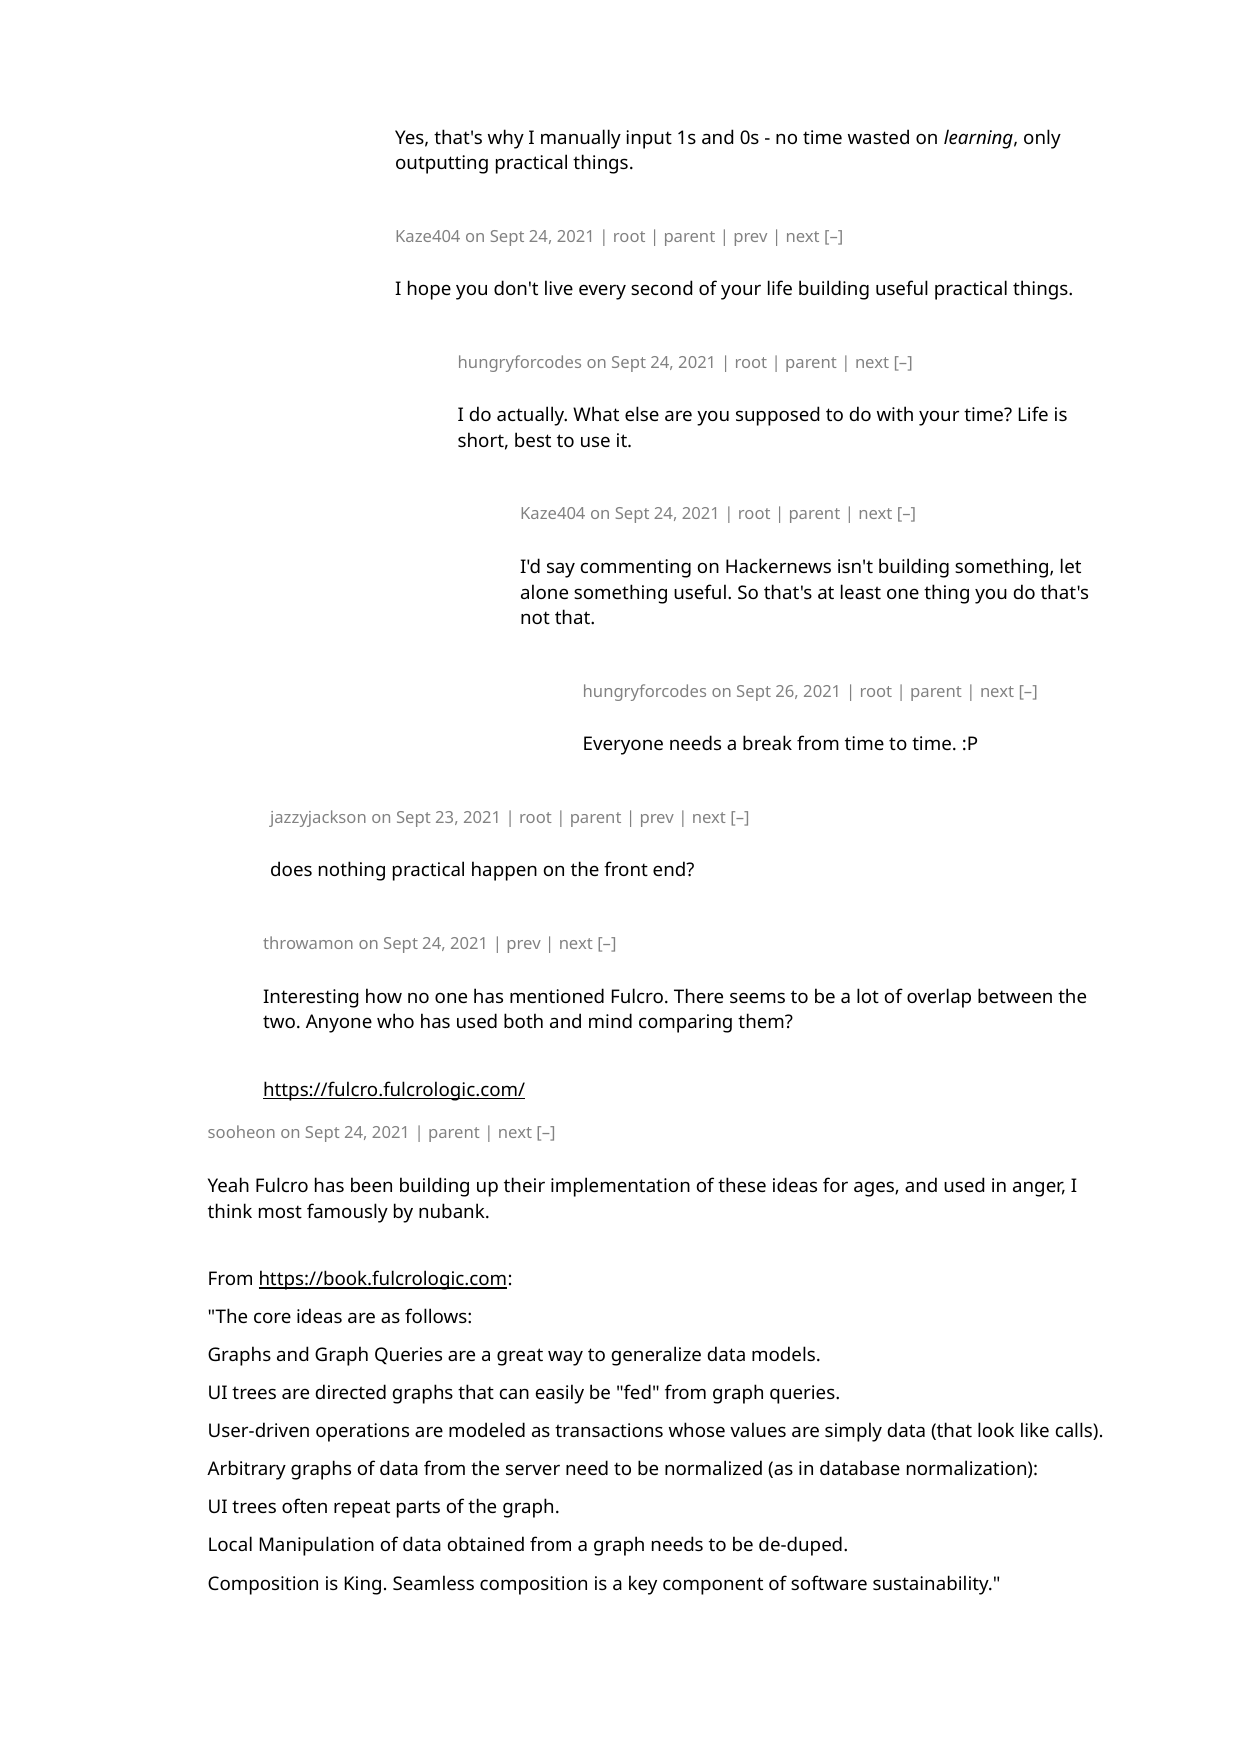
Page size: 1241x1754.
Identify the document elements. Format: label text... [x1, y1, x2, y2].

table_header Yes, that's why I manually input 1s and 0s - no time wasted on learning, only outputting practical things. [392, 121, 1119, 207]
picture [123, 577, 499, 581]
table_header throwamon on Sept 24, 2021 | prev | next [–] Interesting how no one has mentioned Fulcro. There seems to be a lot of overlap between the two. Anyone who has used both and mind comparing them? https://fulcro.fulcrologic.com/ [260, 925, 1119, 1104]
table_header hungryforcodes on Sept 26, 2021 | root | parent | next [–] Everyone needs a break from time to time. :P [580, 673, 1098, 788]
table_header Kaze404 on Sept 24, 2021 | root | parent | next [–] I'd say commenting on Hackernews isn't building something, let alone something useful. So that's at least one thing you do that's not that. [517, 496, 1119, 662]
table_header [121, 218, 380, 333]
table_header hungryforcodes on Sept 24, 2021 | root | parent | next [–] I do actually. What else are you supposed to do with your time? Life is short, best to use it. [455, 344, 1119, 485]
table_cell [118, 665, 1122, 792]
table_header [505, 496, 517, 662]
table_header [121, 496, 505, 662]
table_cell [118, 1601, 1122, 1612]
table_cell [118, 792, 1122, 918]
table_header [255, 799, 267, 915]
picture [123, 855, 249, 859]
table_header [248, 925, 260, 1104]
table_header [121, 799, 255, 915]
table_cell [118, 918, 1122, 1107]
table_cell [118, 1108, 1122, 1601]
table_header [121, 1115, 192, 1598]
table_cell [118, 337, 1122, 488]
table_header [121, 344, 442, 485]
table_cell [118, 210, 1122, 337]
table_cell [118, 488, 1122, 665]
table_header [380, 218, 392, 333]
table_header [193, 1115, 204, 1598]
table_header [380, 121, 392, 207]
table_cell [118, 118, 1122, 210]
table_header jazzyjackson on Sept 23, 2021 | root | parent | prev | next [–] does nothing practical happen on the front end? [267, 799, 821, 915]
table_header [121, 925, 248, 1104]
table_header [121, 673, 567, 788]
table_header sooheon on Sept 24, 2021 | parent | next [–] Yeah Fulcro has been building up their implementation of these ideas for ages, and used in anger, I think most famously by nubank. From https://book.fulcrologic.com: "The core ideas are as follows: Graphs and Graph Queries are a great way to generalize data models. UI trees are directed graphs that can easily be "fed" from graph queries. User-driven operations are modeled as transactions whose values are simply data (that look like calls). Arbitrary graphs of data from the server need to be normalized (as in database normalization): UI trees often repeat parts of the graph. Local Manipulation of data obtained from a graph needs to be de-duped. Composition is King. Seamless composition is a key component of software sustainability." [205, 1115, 1119, 1598]
table_header [568, 673, 579, 788]
table_header [121, 121, 380, 207]
table_header [443, 344, 454, 485]
table_header Kaze404 on Sept 24, 2021 | root | parent | prev | next [–] I hope you don't live every second of your life building useful practical things. [392, 218, 1119, 333]
